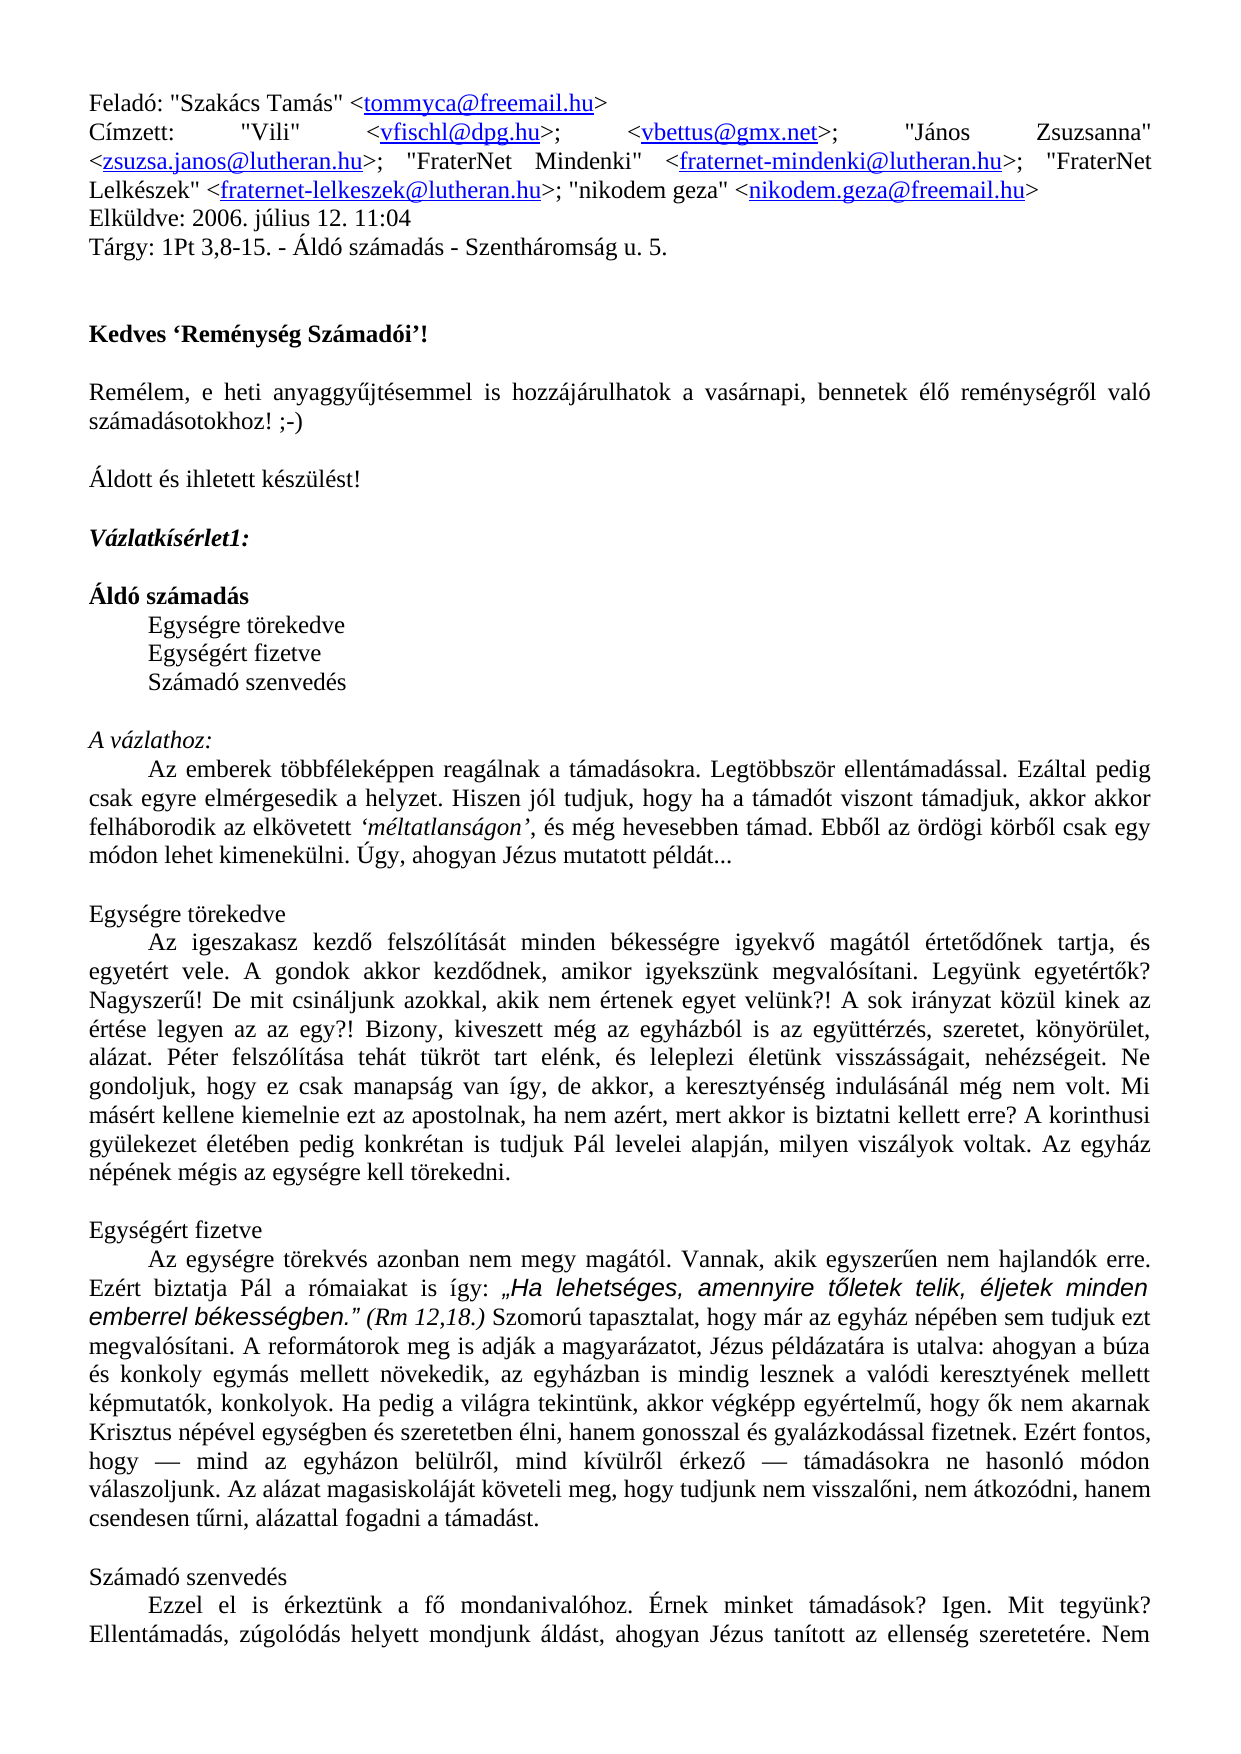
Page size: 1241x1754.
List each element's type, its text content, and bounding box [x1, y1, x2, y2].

text Tárgy: 1Pt 3,8-15. - Áldó számadás - Szentháromság u. 5. [88, 232, 1152, 261]
text Áldó számadás [88, 581, 1152, 610]
text Egységre törekedve [88, 899, 1152, 927]
text Vázlatkísérlet1: [88, 523, 1152, 551]
text Feladó: "Szakács Tamás" <tommyca@freemail.hu> [88, 88, 1152, 117]
text A vázlathoz: [88, 725, 1152, 754]
text Remélem, e heti anyaggyűjtésemmel is hozzájárulhatok a vasárnapi, bennetek élő reménységről való számadásotokhoz! ;‑) [88, 377, 1152, 435]
text Ezzel el is érkeztünk a fő mondanivalóhoz. Érnek minket támadások? Igen. Mit tegyünk? Ellentámadás, zúgolódás helyett mondjunk áldást, ahogyan Jézus tanított az ellenség szeretetére. Nem [88, 1590, 1152, 1648]
text Egységért fizetve [88, 638, 1152, 667]
text Áldott és ihletett készülést! [88, 464, 1152, 493]
subtitle Kedves ‘Reménység Számadói’! [88, 319, 1152, 348]
text Az igeszakasz kezdő felszólítását minden békességre igyekvő magától értetődőnek tartja, és egyetért vele. A gondok akkor kezdődnek, amikor igyekszünk megvalósítani. Legyünk egyetértők? Nagyszerű! De mit csináljunk azokkal, akik nem értenek egyet velünk?! A sok irányzat közül kinek az értése legyen az az egy?! Bizony, kiveszett még az egyházból is az együttérzés, szeretet, könyörület, alázat. Péter felszólítása tehát tükröt tart elénk, és leleplezi életünk visszásságait, nehézségeit. Ne gondoljuk, hogy ez csak manapság van így, de akkor, a keresztyénség indulásánál még nem volt. Mi másért kellene kiemelnie ezt az apostolnak, ha nem azért, mert akkor is biztatni kellett erre? A korinthusi gyülekezet életében pedig konkrétan is tudjuk Pál levelei alapján, milyen viszályok voltak. Az egyház népének mégis az egységre kell törekedni. [88, 927, 1152, 1186]
text Számadó szenvedés [88, 667, 1152, 696]
text Számadó szenvedés [88, 1562, 1152, 1590]
text Címzett: "Vili" <vfischl@dpg.hu>; <vbettus@gmx.net>; "János Zsuzsanna" <zsuzsa.janos@lutheran.hu>; "FraterNet Mindenki" <fraternet-mindenki@lutheran.hu>; "FraterNet Lelkészek" <fraternet-lelkeszek@lutheran.hu>; "nikodem geza" <nikodem.geza@freemail.hu> [88, 117, 1152, 203]
text Az emberek többféleképpen reagálnak a támadásokra. Legtöbbször ellentámadással. Ezáltal pedig csak egyre elmérgesedik a helyzet. Hiszen jól tudjuk, hogy ha a támadót viszont támadjuk, akkor akkor felháborodik az elkövetett ‘méltatlanságon’, és még hevesebben támad. Ebből az ördögi körből csak egy módon lehet kimenekülni. Úgy, ahogyan Jézus mutatott példát... [88, 754, 1152, 869]
text Egységre törekedve [88, 610, 1152, 638]
text Elküldve: 2006. július 12. 11:04 [88, 203, 1152, 232]
text Egységért fizetve [88, 1216, 1152, 1244]
text Az egységre törekvés azonban nem megy magától. Vannak, akik egyszerűen nem hajlandók erre. Ezért biztatja Pál a rómaiakat is így: „Ha lehetséges, amennyire tőletek telik, éljetek minden emberrel békességben.” (Rm 12,18.) Szomorú tapasztalat, hogy már az egyház népében sem tudjuk ezt megvalósítani. A reformátorok meg is adják a magyarázatot, Jézus példázatára is utalva: ahogyan a búza és konkoly egymás mellett növekedik, az egyházban is mindig lesznek a valódi keresztyének mellett képmutatók, konkolyok. Ha pedig a világra tekintünk, akkor végképp egyértelmű, hogy ők nem akarnak Krisztus népével egységben és szeretetben élni, hanem gonosszal és gyalázkodással fizetnek. Ezért fontos, hogy — mind az egyházon belülről, mind kívülről érkező — támadásokra ne hasonló módon válaszoljunk. Az alázat magasiskoláját követeli meg, hogy tudjunk nem visszalőni, nem átkozódni, hanem csendesen tűrni, alázattal fogadni a támadást. [88, 1244, 1152, 1532]
